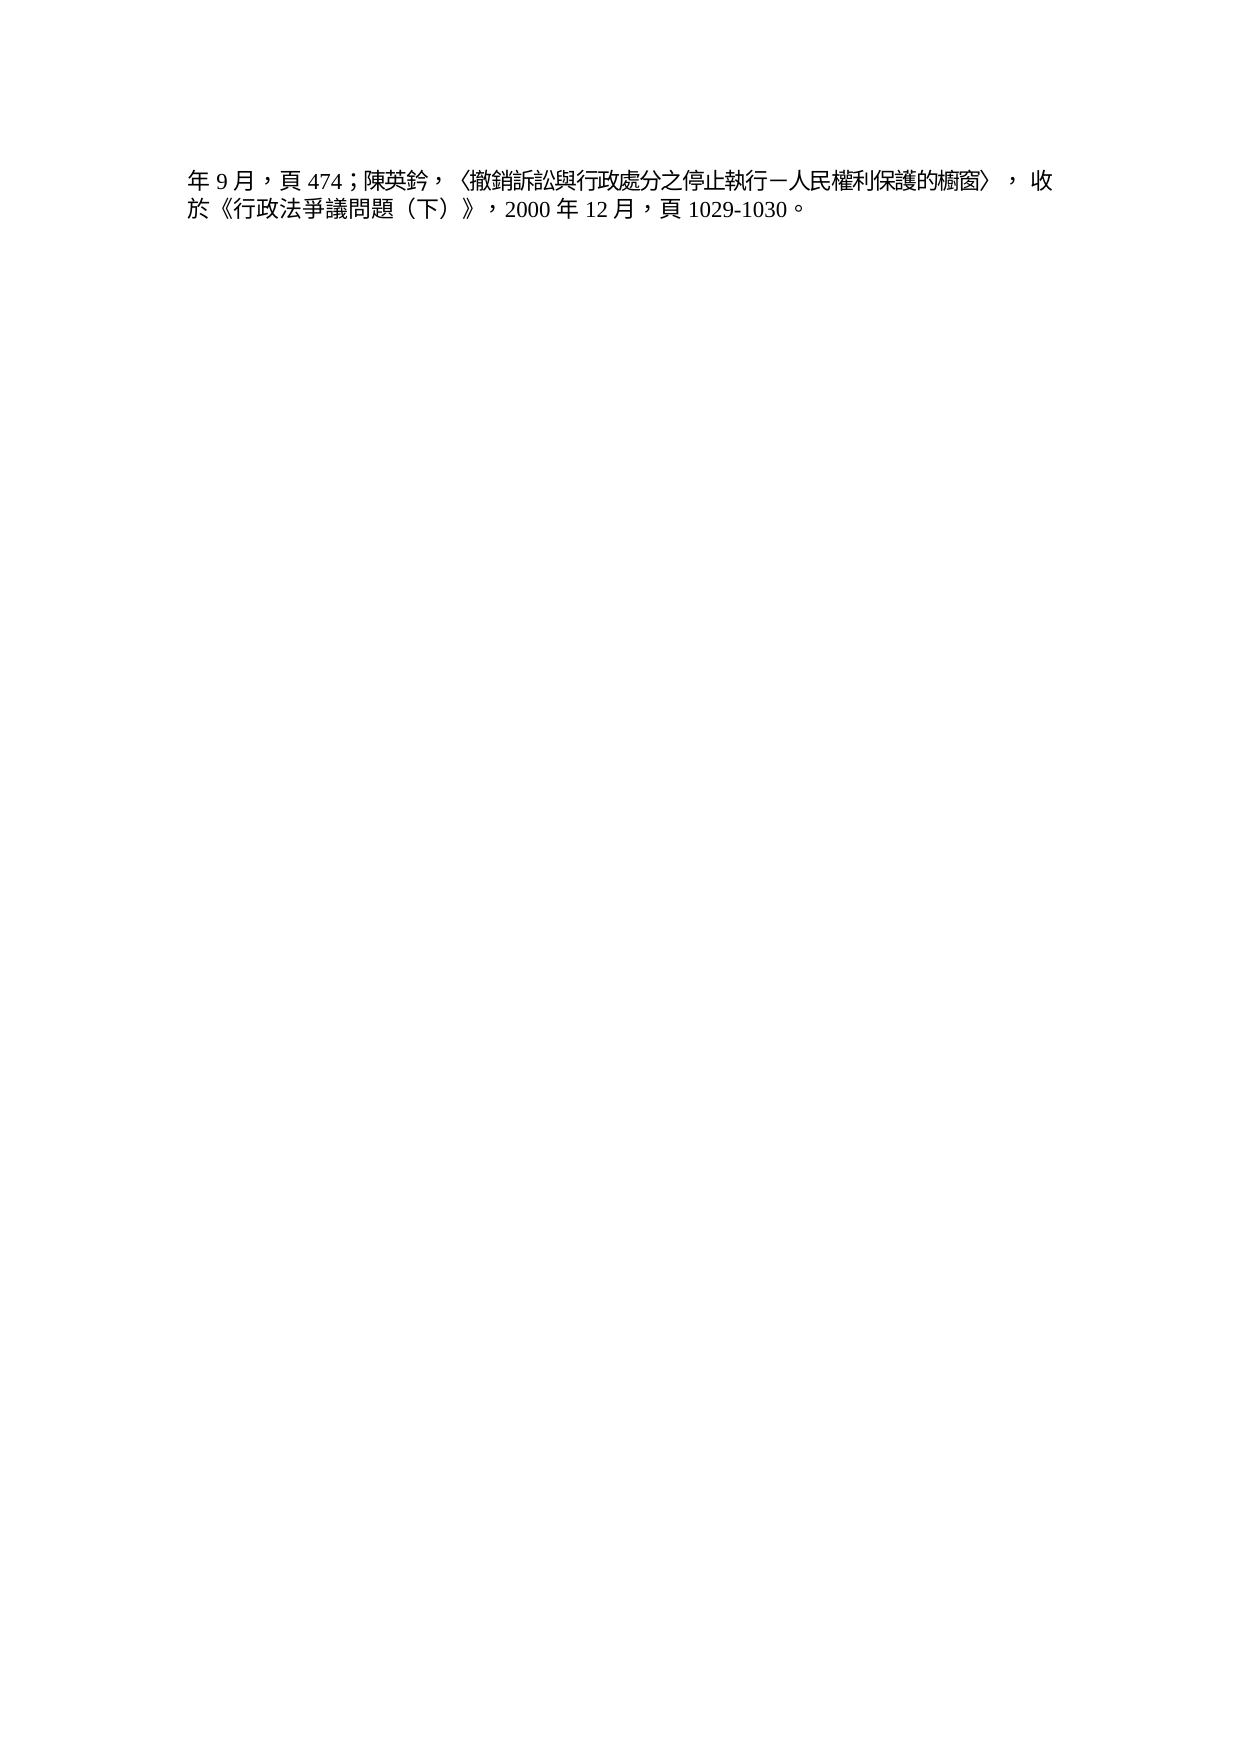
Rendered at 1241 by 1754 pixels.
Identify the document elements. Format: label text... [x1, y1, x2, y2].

text 年 9 月，頁 474；陳英鈐，〈撤銷訴訟與行政處分之停止執行－人民權利保護的櫥窗〉， 收於《行政法爭議問題（下）》，2000 年 12 月，頁 1029-1030。 [187, 167, 1053, 224]
